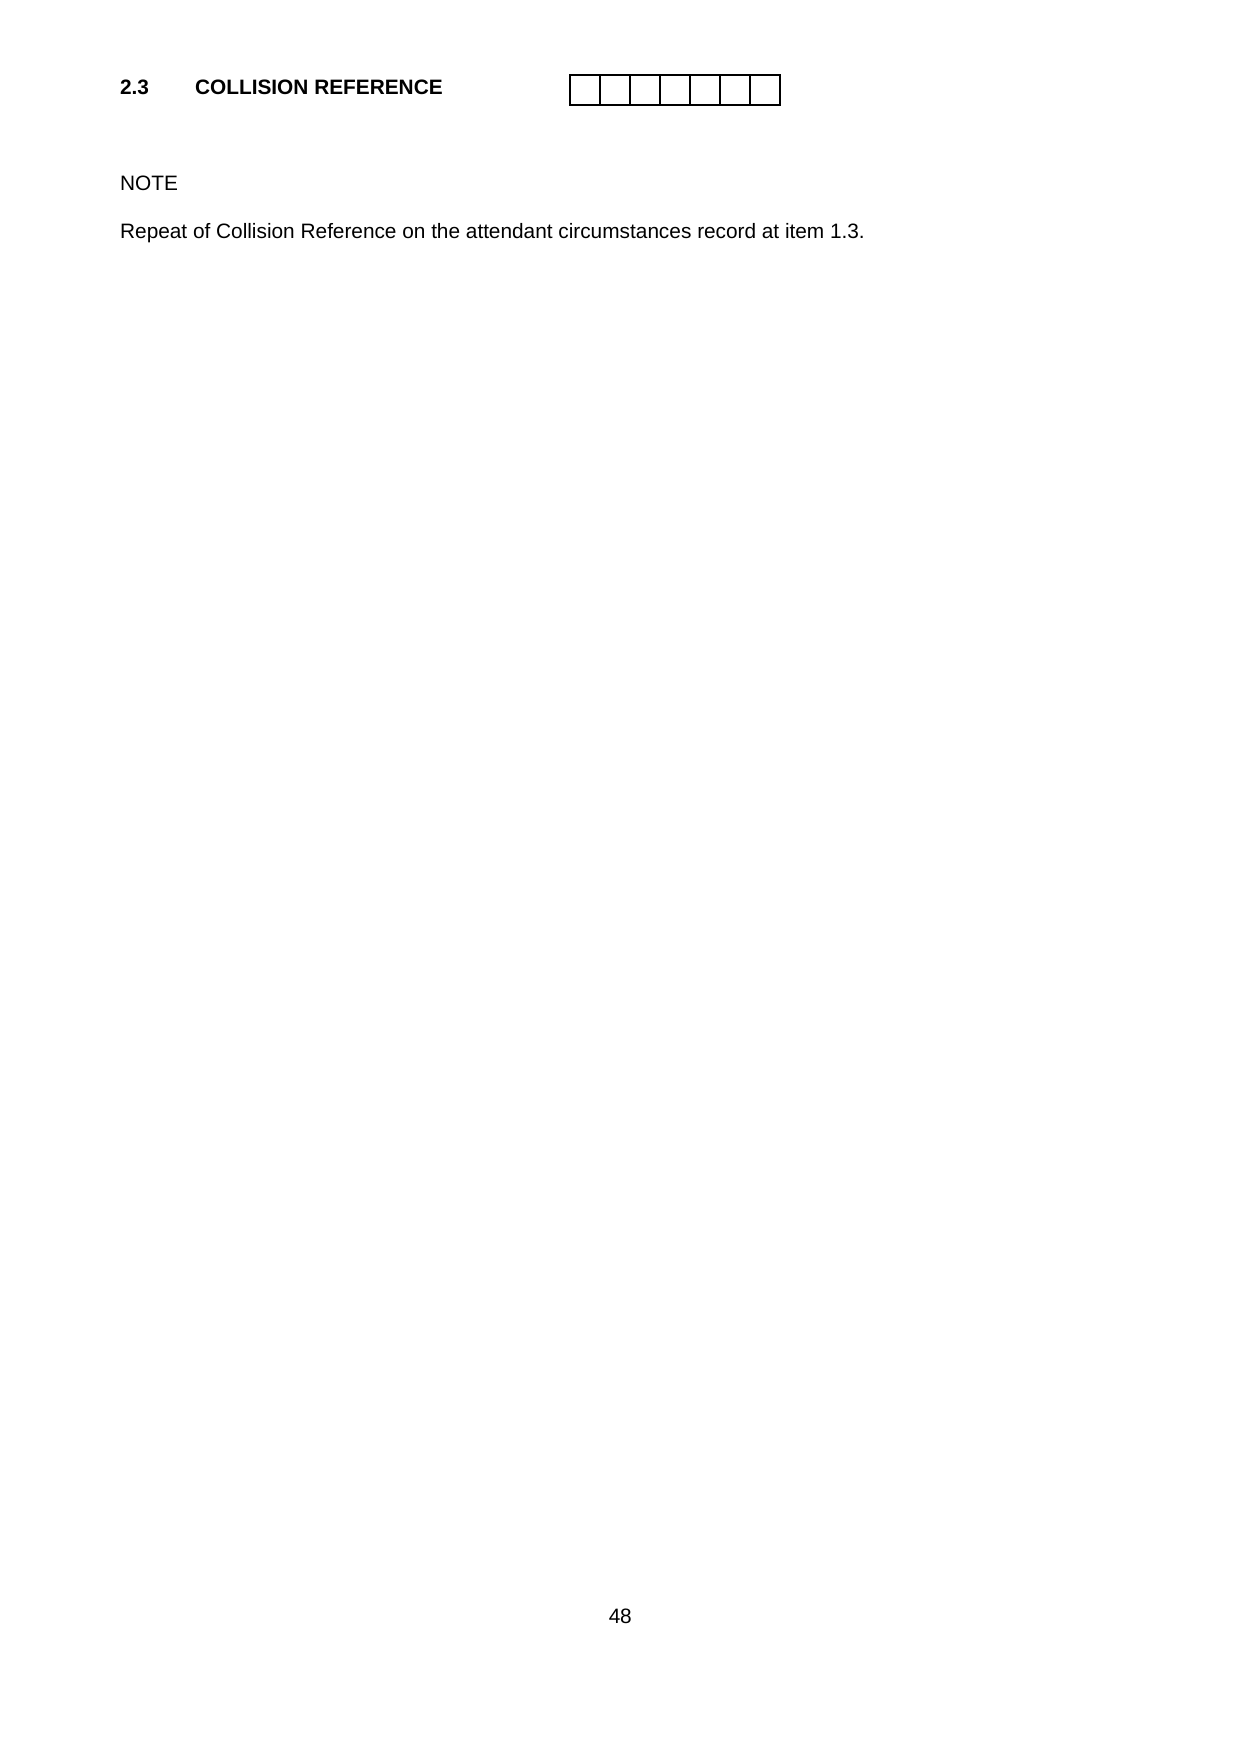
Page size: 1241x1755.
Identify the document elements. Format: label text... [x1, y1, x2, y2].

text [571, 76, 599, 99]
text NOTE [120, 171, 1120, 195]
text [661, 76, 689, 99]
text Repeat of Collision Reference on the attendant circumstances record at item 1.3. [120, 219, 1120, 243]
text [601, 76, 629, 99]
text [631, 76, 659, 99]
text [781, 75, 1120, 99]
text [691, 76, 719, 99]
text [751, 76, 779, 99]
text [721, 76, 749, 99]
text 2.3 COLLISION REFERENCE [120, 75, 569, 99]
